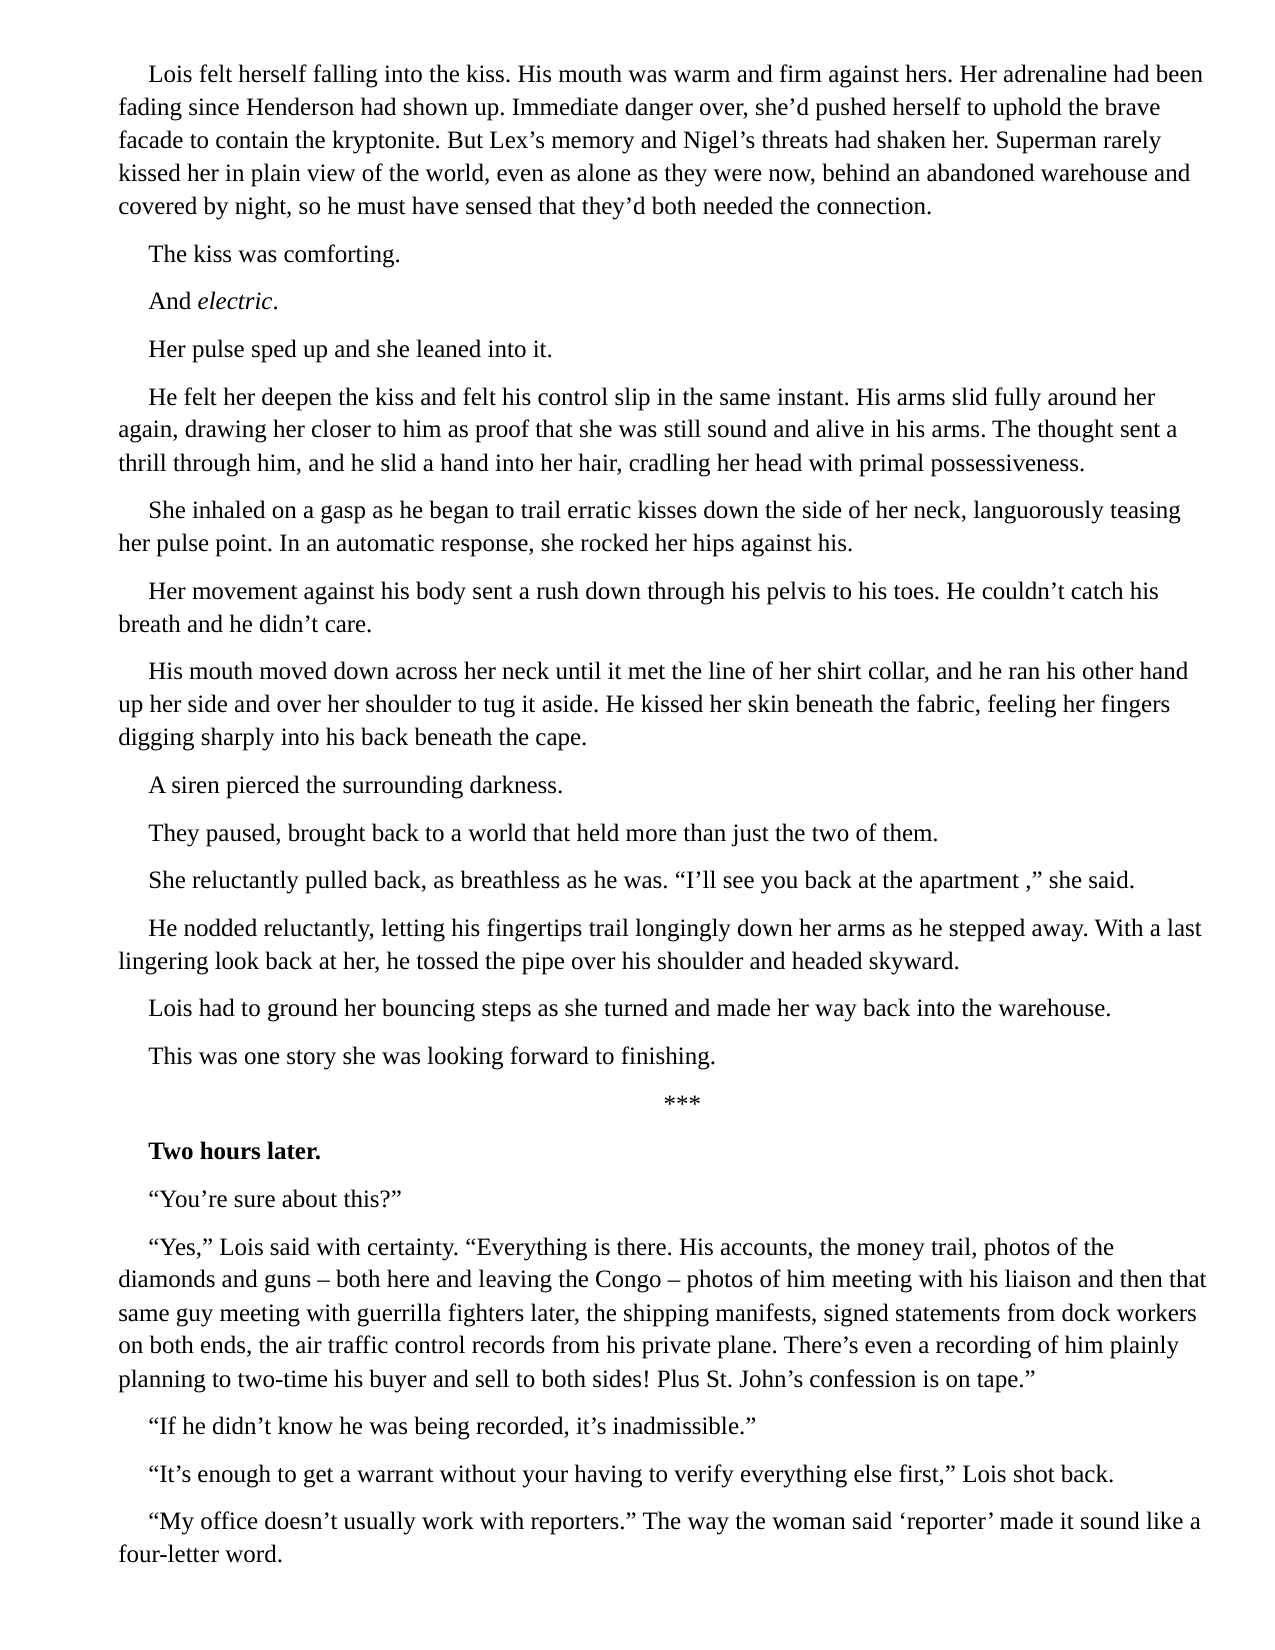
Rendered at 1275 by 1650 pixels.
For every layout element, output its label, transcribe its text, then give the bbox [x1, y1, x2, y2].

text Two hours later. [118, 1136, 1216, 1165]
text His mouth moved down across her neck until it met the line of her shirt collar, and he ran his other hand up her side and over her shoulder to tug it aside. He kissed her skin beneath the fabric, feeling her fingers digging sharply into his back beneath the cape. [118, 656, 1216, 751]
text “My office doesn’t usually work with reporters.” The way the woman said ‘reporter’ made it sound like a four-letter word. [118, 1506, 1216, 1568]
text “It’s enough to get a warrant without your having to verify everything else first,” Lois shot back. [118, 1459, 1216, 1488]
text The kiss was comforting. [118, 239, 1216, 267]
text “Yes,” Lois said with certainty. “Everything is there. His accounts, the money trail, photos of the diamonds and guns – both here and leaving the Congo – photos of him meeting with his liaison and then that same guy meeting with guerrilla fighters later, the shipping manifests, signed statements from dock workers on both ends, the air traffic control records from his private plane. There’s even a recording of him plainly planning to two-time his buyer and sell to both sides! Plus St. John’s confession is on tape.” [118, 1232, 1216, 1392]
text A siren pierced the surrounding darkness. [118, 770, 1216, 799]
text And electric. [118, 286, 1216, 315]
text He felt her deepen the kiss and felt his control slip in the same instant. His arms slid fully around her again, drawing her closer to him as proof that she was still sound and alive in his arms. The thought sent a thrill through him, and he slid a hand into her hair, cradling her head with primal possessiveness. [118, 382, 1216, 476]
text *** [118, 1089, 1216, 1117]
text Lois felt herself falling into the kiss. His mouth was warm and firm against hers. Her adrenaline had been fading since Henderson had shown up. Immediate danger over, she’d pushed herself to uphold the brave facade to contain the kryptonite. But Lex’s memory and Nigel’s threats had shaken her. Superman rarely kissed her in plain view of the world, even as alone as they were now, behind an abandoned warehouse and covered by night, so he must have sensed that they’d both needed the connection. [118, 59, 1216, 220]
text He nodded reluctantly, letting his fingertips trail longingly down her arms as he stepped away. With a last lingering look back at her, he tossed the pipe over his shoulder and headed skyward. [118, 913, 1216, 975]
text “If he didn’t know he was being recorded, it’s inadmissible.” [118, 1411, 1216, 1440]
text Lois had to ground her bouncing steps as she turned and made her way back into the warehouse. [118, 993, 1216, 1022]
text She inhaled on a gasp as he began to trail erratic kisses down the side of her neck, languorously teasing her pulse point. In an automatic response, she rocked her hips against his. [118, 495, 1216, 557]
text Her movement against his body sent a rush down through his pelvis to his toes. He couldn’t catch his breath and he didn’t care. [118, 576, 1216, 638]
text She reluctantly pulled back, as breathless as he was. “I’ll see you back at the apartment ,” she said. [118, 865, 1216, 894]
text This was one story she was looking forward to finishing. [118, 1041, 1216, 1070]
text “You’re sure about this?” [118, 1184, 1216, 1213]
text Her pulse sped up and she leaned into it. [118, 334, 1216, 363]
text They paused, brought back to a world that held more than just the two of them. [118, 818, 1216, 846]
